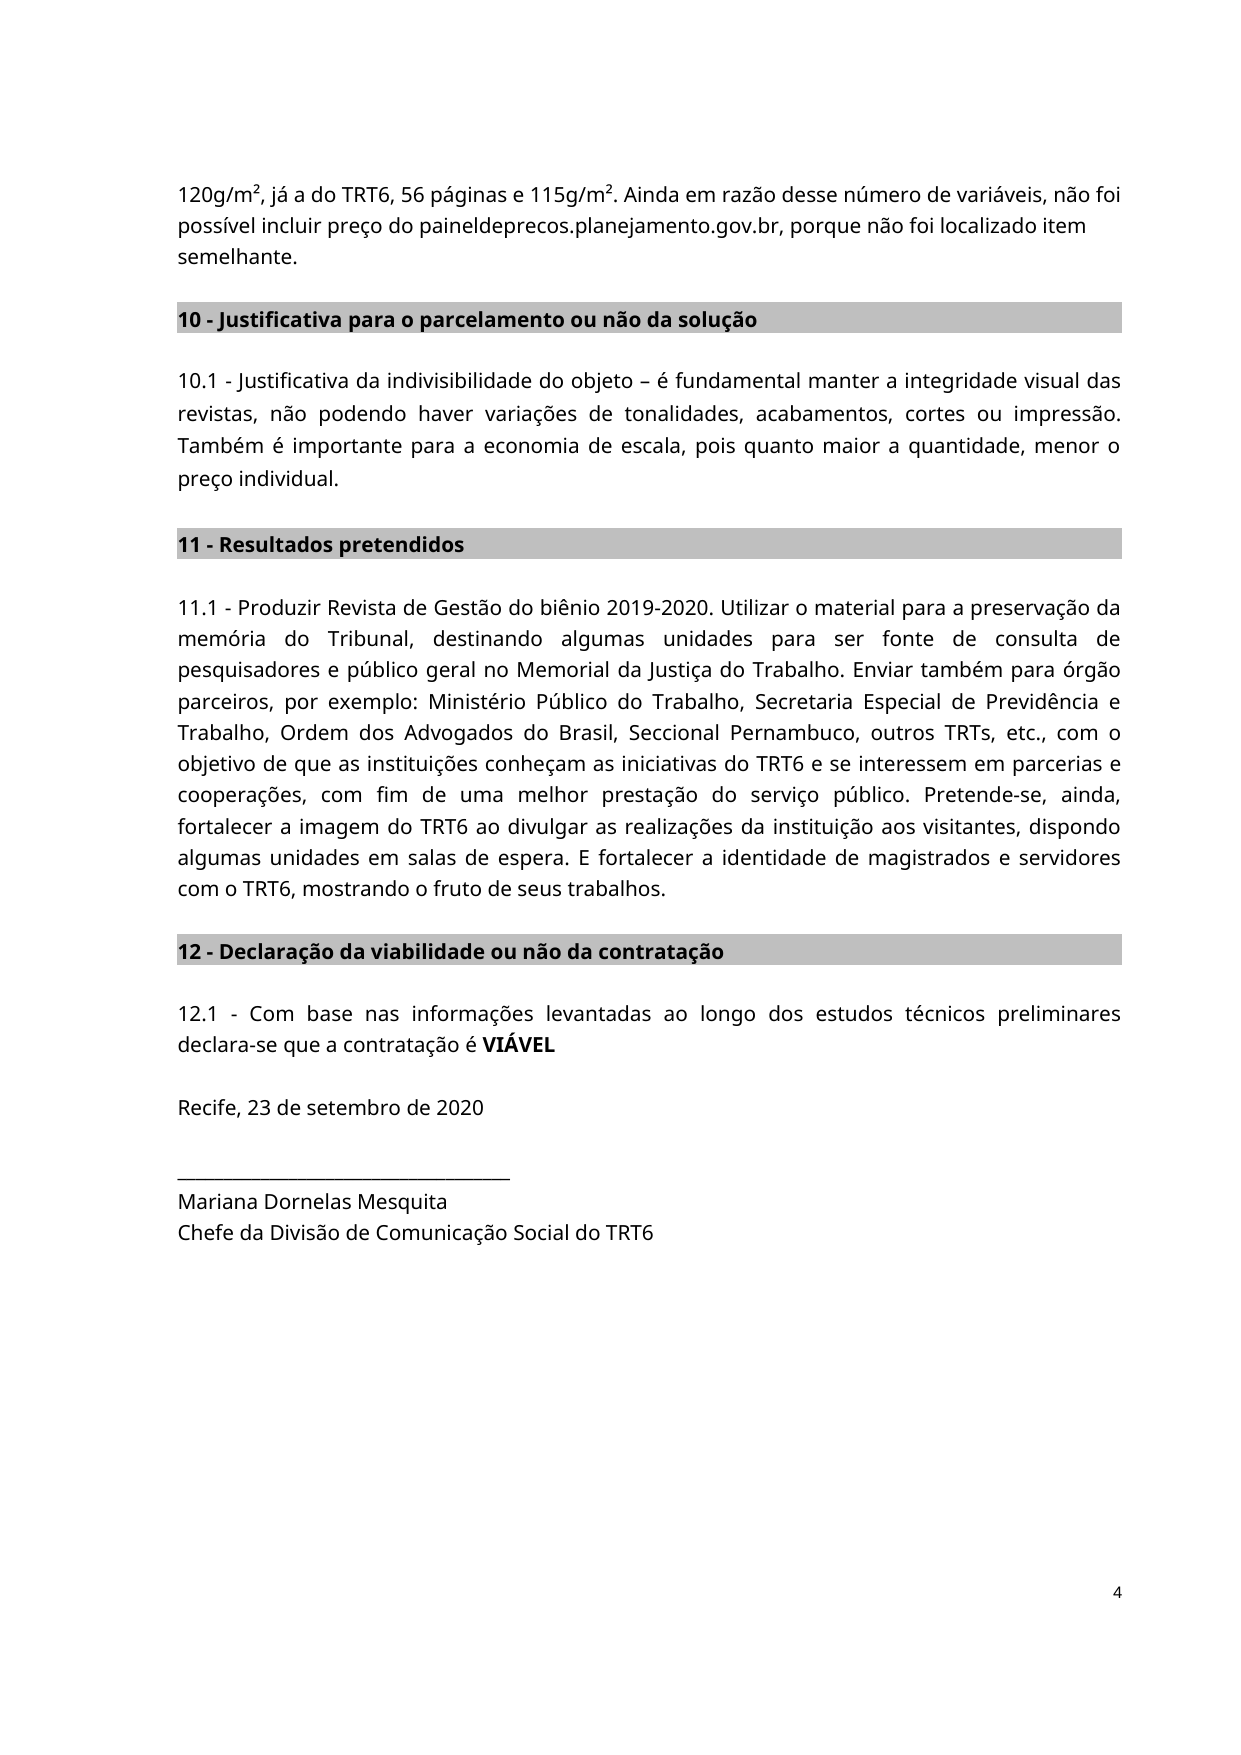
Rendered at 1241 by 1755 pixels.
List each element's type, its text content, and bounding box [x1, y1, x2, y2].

text ____________________________________ [177, 1153, 1122, 1184]
text Recife, 23 de setembro de 2020 [177, 1090, 1122, 1121]
text Mariana Dornelas Mesquita [177, 1184, 1122, 1215]
text 11 - Resultados pretendidos [177, 528, 1122, 559]
text 11.1 - Produzir Revista de Gestão do biênio 2019-2020. Utilizar o material para a preservação da memória do Tribunal, destinando algumas unidades para ser fonte de consulta de pesquisadores e público geral no Memorial da Justiça do Trabalho. Enviar também para órgão parceiros, por exemplo: Ministério Público do Trabalho, Secretaria Especial de Previdência e Trabalho, Ordem dos Advogados do Brasil, Seccional Pernambuco, outros TRTs, etc., com o objetivo de que as instituições conheçam as iniciativas do TRT6 e se interessem em parcerias e cooperações, com fim de uma melhor prestação do serviço público. Pretende-se, ainda, fortalecer a imagem do TRT6 ao divulgar as realizações da instituição aos visitantes, dispondo algumas unidades em salas de espera. E fortalecer a identidade de magistrados e servidores com o TRT6, mostrando o fruto de seus trabalhos. [177, 590, 1122, 903]
text 120g/m², já a do TRT6, 56 páginas e 115g/m². Ainda em razão desse número de variáveis, não foi possível incluir preço do paineldeprecos.planejamento.gov.br, porque não foi localizado item semelhante. [177, 177, 1122, 271]
text Chefe da Divisão de Comunicação Social do TRT6 [177, 1215, 1122, 1246]
text 10.1 - Justificativa da indivisibilidade do objeto – é fundamental manter a integridade visual das revistas, não podendo haver variações de tonalidades, acabamentos, cortes ou impressão. Também é importante para a economia de escala, pois quanto maior a quantidade, menor o preço individual. [177, 366, 1122, 492]
text 10 - Justificativa para o parcelamento ou não da solução [177, 302, 1122, 333]
text 12 - Declaração da viabilidade ou não da contratação [177, 934, 1122, 965]
text 12.1 - Com base nas informações levantadas ao longo dos estudos técnicos preliminares declara-se que a contratação é VIÁVEL [177, 996, 1122, 1059]
